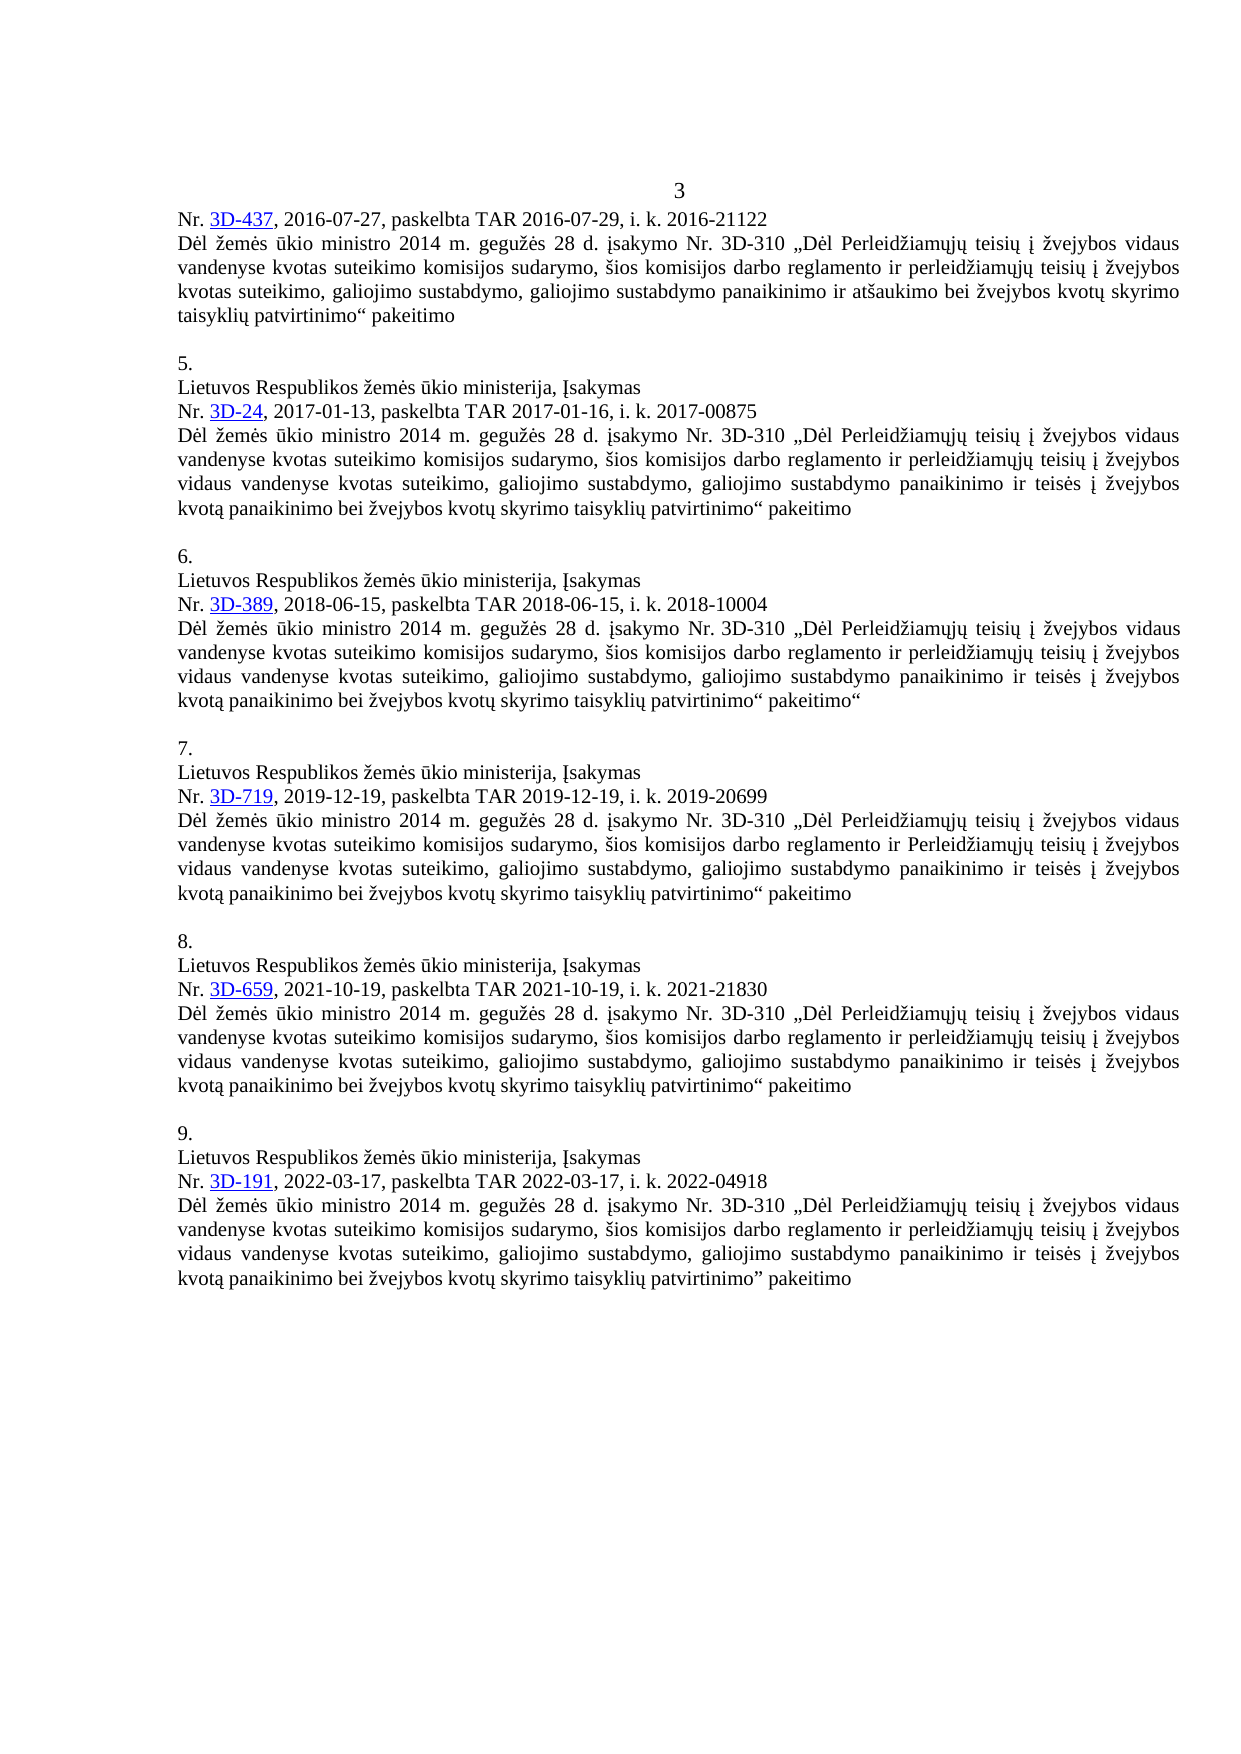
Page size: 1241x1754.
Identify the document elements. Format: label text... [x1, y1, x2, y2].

text Dėl žemės ūkio ministro 2014 m. gegužės 28 d. įsakymo Nr. 3D-310 „Dėl Perleidžiamųjų teisių į žvejybos vidaus vandenyse kvotas suteikimo komisijos sudarymo, šios komisijos darbo reglamento ir perleidžiamųjų teisių į žvejybos vidaus vandenyse kvotas suteikimo, galiojimo sustabdymo, galiojimo sustabdymo panaikinimo ir teisės į žvejybos kvotą panaikinimo bei žvejybos kvotų skyrimo taisyklių patvirtinimo“ pakeitimo [177, 423, 1181, 519]
text Dėl žemės ūkio ministro 2014 m. gegužės 28 d. įsakymo Nr. 3D-310 „Dėl Perleidžiamųjų teisių į žvejybos vidaus vandenyse kvotas suteikimo komisijos sudarymo, šios komisijos darbo reglamento ir perleidžiamųjų teisių į žvejybos vidaus vandenyse kvotas suteikimo, galiojimo sustabdymo, galiojimo sustabdymo panaikinimo ir teisės į žvejybos kvotą panaikinimo bei žvejybos kvotų skyrimo taisyklių patvirtinimo“ pakeitimo“ [177, 616, 1181, 712]
text Lietuvos Respublikos žemės ūkio ministerija, Įsakymas [177, 953, 1181, 977]
text 5. [177, 351, 1181, 375]
text Nr. 3D-659, 2021-10-19, paskelbta TAR 2021-10-19, i. k. 2021-21830 [177, 977, 1181, 1001]
text Lietuvos Respublikos žemės ūkio ministerija, Įsakymas [177, 568, 1181, 592]
text Nr. 3D-389, 2018-06-15, paskelbta TAR 2018-06-15, i. k. 2018-10004 [177, 592, 1181, 616]
text Dėl žemės ūkio ministro 2014 m. gegužės 28 d. įsakymo Nr. 3D-310 „Dėl Perleidžiamųjų teisių į žvejybos vidaus vandenyse kvotas suteikimo komisijos sudarymo, šios komisijos darbo reglamento ir perleidžiamųjų teisių į žvejybos kvotas suteikimo, galiojimo sustabdymo, galiojimo sustabdymo panaikinimo ir atšaukimo bei žvejybos kvotų skyrimo taisyklių patvirtinimo“ pakeitimo [177, 231, 1181, 327]
text 6. [177, 543, 1181, 568]
text Dėl žemės ūkio ministro 2014 m. gegužės 28 d. įsakymo Nr. 3D-310 „Dėl Perleidžiamųjų teisių į žvejybos vidaus vandenyse kvotas suteikimo komisijos sudarymo, šios komisijos darbo reglamento ir perleidžiamųjų teisių į žvejybos vidaus vandenyse kvotas suteikimo, galiojimo sustabdymo, galiojimo sustabdymo panaikinimo ir teisės į žvejybos kvotą panaikinimo bei žvejybos kvotų skyrimo taisyklių patvirtinimo“ pakeitimo [177, 1001, 1181, 1097]
text Dėl žemės ūkio ministro 2014 m. gegužės 28 d. įsakymo Nr. 3D-310 „Dėl Perleidžiamųjų teisių į žvejybos vidaus vandenyse kvotas suteikimo komisijos sudarymo, šios komisijos darbo reglamento ir perleidžiamųjų teisių į žvejybos vidaus vandenyse kvotas suteikimo, galiojimo sustabdymo, galiojimo sustabdymo panaikinimo ir teisės į žvejybos kvotą panaikinimo bei žvejybos kvotų skyrimo taisyklių patvirtinimo” pakeitimo [177, 1193, 1181, 1289]
text Nr. 3D-719, 2019-12-19, paskelbta TAR 2019-12-19, i. k. 2019-20699 [177, 784, 1181, 808]
text 8. [177, 928, 1181, 953]
text Nr. 3D-24, 2017-01-13, paskelbta TAR 2017-01-16, i. k. 2017-00875 [177, 399, 1181, 423]
text 7. [177, 736, 1181, 760]
text Lietuvos Respublikos žemės ūkio ministerija, Įsakymas [177, 760, 1181, 784]
text Nr. 3D-191, 2022-03-17, paskelbta TAR 2022-03-17, i. k. 2022-04918 [177, 1169, 1181, 1193]
text Lietuvos Respublikos žemės ūkio ministerija, Įsakymas [177, 375, 1181, 399]
text Nr. 3D-437, 2016-07-27, paskelbta TAR 2016-07-29, i. k. 2016-21122 [177, 207, 1181, 231]
text Dėl žemės ūkio ministro 2014 m. gegužės 28 d. įsakymo Nr. 3D-310 „Dėl Perleidžiamųjų teisių į žvejybos vidaus vandenyse kvotas suteikimo komisijos sudarymo, šios komisijos darbo reglamento ir Perleidžiamųjų teisių į žvejybos vidaus vandenyse kvotas suteikimo, galiojimo sustabdymo, galiojimo sustabdymo panaikinimo ir teisės į žvejybos kvotą panaikinimo bei žvejybos kvotų skyrimo taisyklių patvirtinimo“ pakeitimo [177, 808, 1181, 904]
text 9. [177, 1121, 1181, 1145]
text Lietuvos Respublikos žemės ūkio ministerija, Įsakymas [177, 1145, 1181, 1169]
